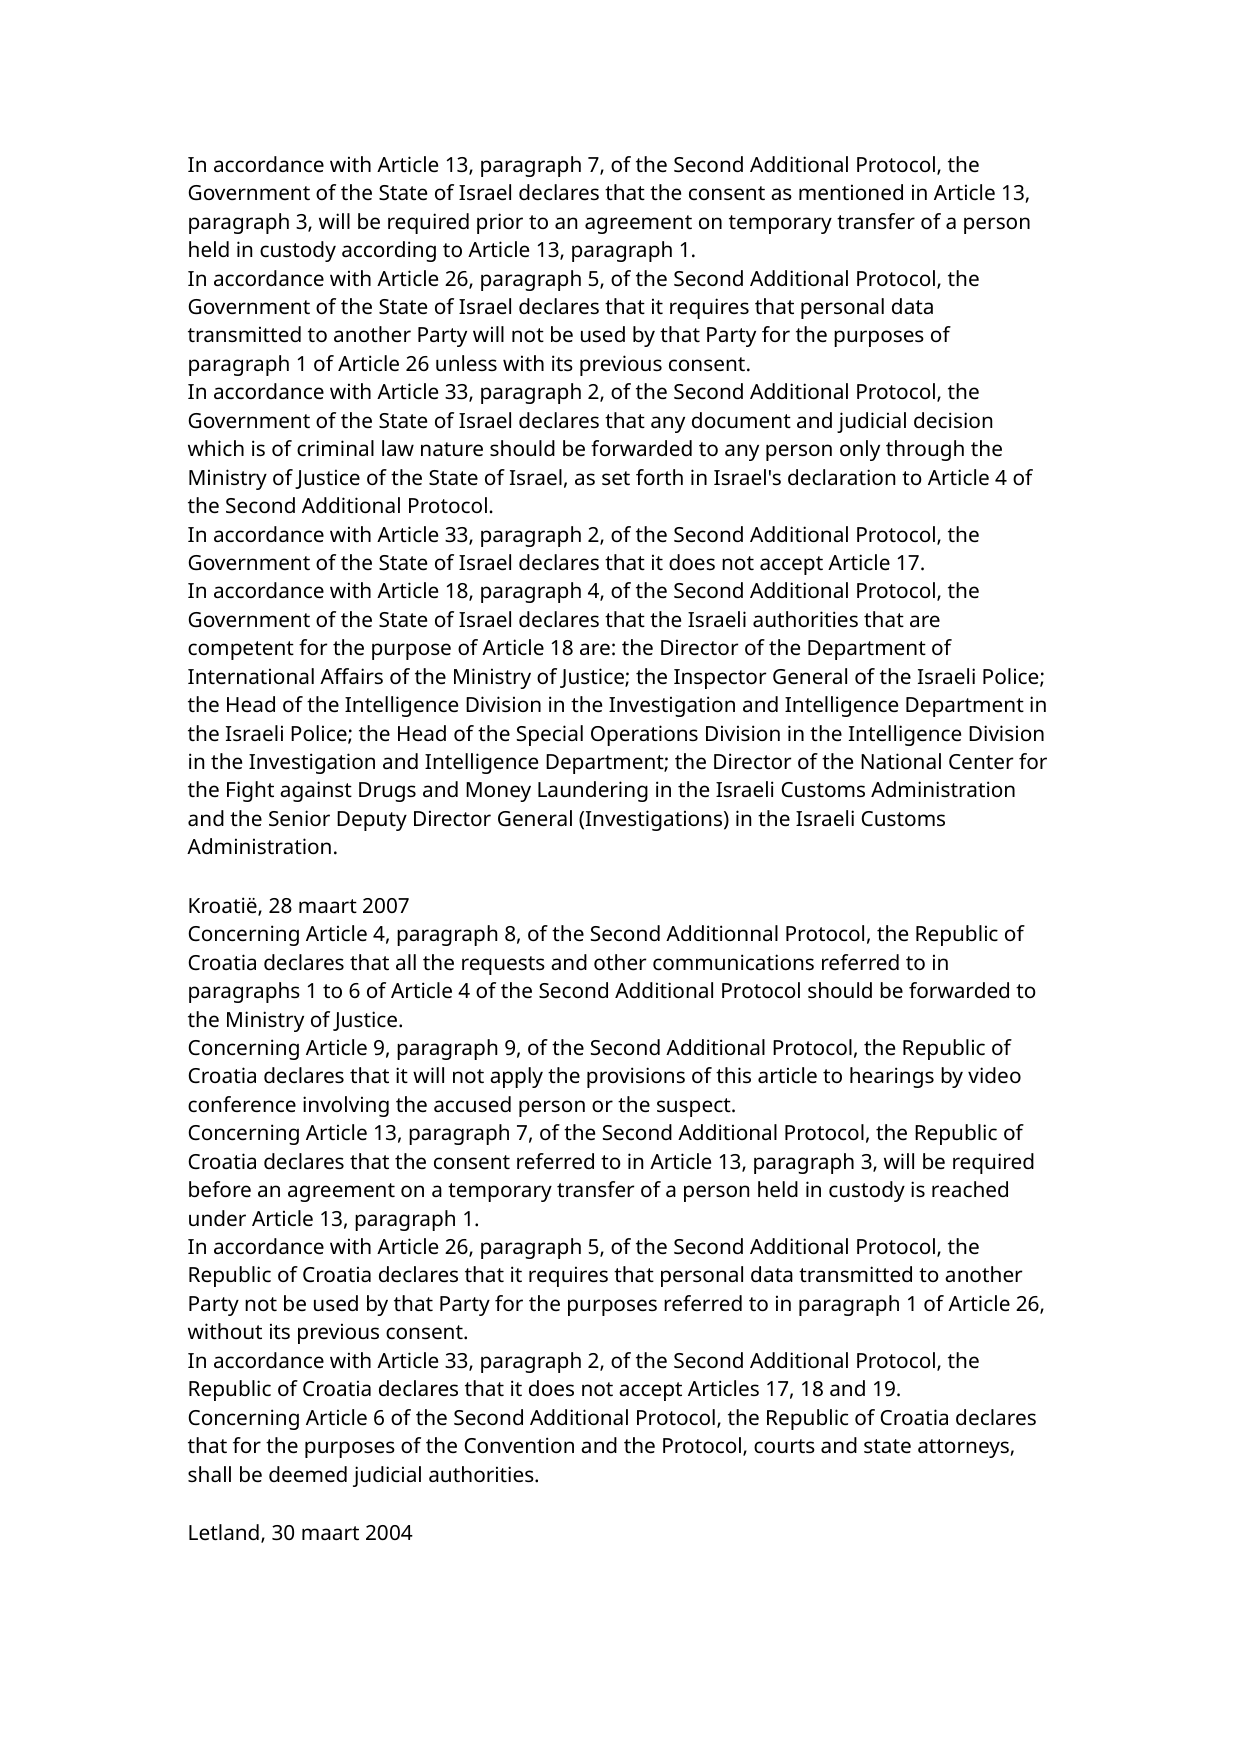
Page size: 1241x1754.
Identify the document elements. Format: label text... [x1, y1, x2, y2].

text In accordance with Article 33, paragraph 2, of the Second Additional Protocol, the Republic of Croatia declares that it does not accept Articles 17, 18 and 19. [187, 1346, 1053, 1403]
text Concerning Article 9, paragraph 9, of the Second Additional Protocol, the Republic of Croatia declares that it will not apply the provisions of this article to hearings by video conference involving the accused person or the suspect. [187, 1033, 1053, 1118]
text In accordance with Article 33, paragraph 2, of the Second Additional Protocol, the Government of the State of Israel declares that it does not accept Article 17. [187, 520, 1053, 577]
text In accordance with Article 26, paragraph 5, of the Second Additional Protocol, the Republic of Croatia declares that it requires that personal data transmitted to another Party not be used by that Party for the purposes referred to in paragraph 1 of Article 26, without its previous consent. [187, 1232, 1053, 1346]
text In accordance with Article 18, paragraph 4, of the Second Additional Protocol, the Government of the State of Israel declares that the Israeli authorities that are competent for the purpose of Article 18 are: the Director of the Department of International Affairs of the Ministry of Justice; the Inspector General of the Israeli Police; the Head of the Intelligence Division in the Investigation and Intelligence Department in the Israeli Police; the Head of the Special Operations Division in the Intelligence Division in the Investigation and Intelligence Department; the Director of the National Center for the Fight against Drugs and Money Laundering in the Israeli Customs Administration and the Senior Deputy Director General (Investigations) in the Israeli Customs Administration. [187, 577, 1053, 861]
text Kroatië, 28 maart 2007 [187, 891, 1053, 919]
text Concerning Article 6 of the Second Additional Protocol, the Republic of Croatia declares that for the purposes of the Convention and the Protocol, courts and state attorneys, shall be deemed judicial authorities. [187, 1403, 1053, 1488]
text Concerning Article 4, paragraph 8, of the Second Additionnal Protocol, the Republic of Croatia declares that all the requests and other communications referred to in paragraphs 1 to 6 of Article 4 of the Second Additional Protocol should be forwarded to the Ministry of Justice. [187, 919, 1053, 1033]
text Letland, 30 maart 2004 [187, 1518, 1053, 1547]
text In accordance with Article 13, paragraph 7, of the Second Additional Protocol, the Government of the State of Israel declares that the consent as mentioned in Article 13, paragraph 3, will be required prior to an agreement on temporary transfer of a person held in custody according to Article 13, paragraph 1. [187, 150, 1053, 264]
text In accordance with Article 26, paragraph 5, of the Second Additional Protocol, the Government of the State of Israel declares that it requires that personal data transmitted to another Party will not be used by that Party for the purposes of paragraph 1 of Article 26 unless with its previous consent. [187, 264, 1053, 377]
text In accordance with Article 33, paragraph 2, of the Second Additional Protocol, the Government of the State of Israel declares that any document and judicial decision which is of criminal law nature should be forwarded to any person only through the Ministry of Justice of the State of Israel, as set forth in Israel's declaration to Article 4 of the Second Additional Protocol. [187, 377, 1053, 520]
text Concerning Article 13, paragraph 7, of the Second Additional Protocol, the Republic of Croatia declares that the consent referred to in Article 13, paragraph 3, will be required before an agreement on a temporary transfer of a person held in custody is reached under Article 13, paragraph 1. [187, 1118, 1053, 1232]
